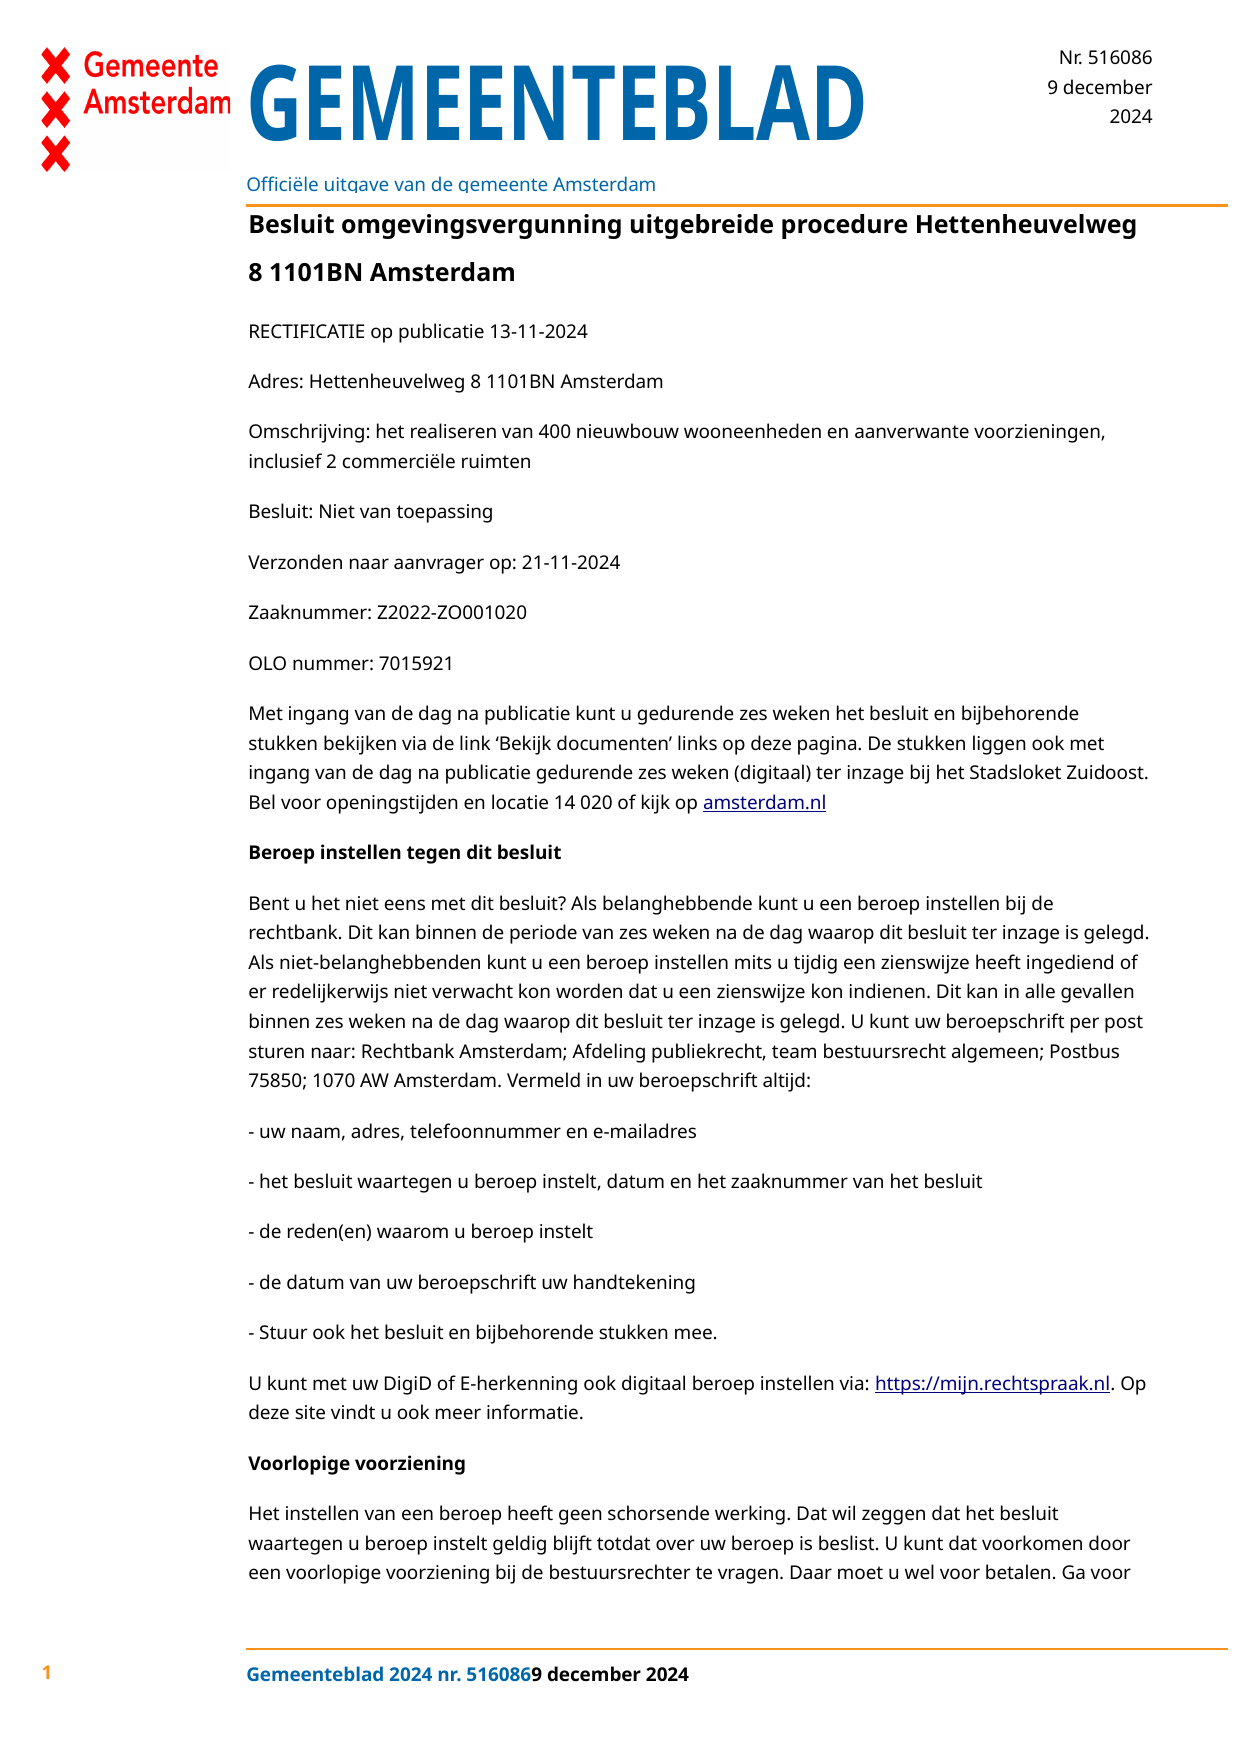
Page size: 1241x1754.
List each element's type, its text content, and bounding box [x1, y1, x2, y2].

text Voorlopige voorziening [248, 1450, 1152, 1476]
text - de datum van uw beroepschrift uw handtekening [248, 1269, 1152, 1295]
text - Stuur ook het besluit en bijbehorende stukken mee. [248, 1319, 1152, 1345]
text Bent u het niet eens met dit besluit? Als belanghebbende kunt u een beroep instellen bij de rechtbank. Dit kan binnen de periode van zes weken na de dag waarop dit besluit ter inzage is gelegd. Als niet-belanghebbenden kunt u een beroep instellen mits u tijdig een zienswijze heeft ingediend of er redelijkerwijs niet verwacht kon worden dat u een zienswijze kon indienen. Dit kan in alle gevallen binnen zes weken na de dag waarop dit besluit ter inzage is gelegd. U kunt uw beroepschrift per post sturen naar: Rechtbank Amsterdam; Afdeling publiekrecht, team bestuursrecht algemeen; Postbus 75850; 1070 AW Amsterdam. Vermeld in uw beroepschrift altijd: [248, 890, 1152, 1093]
text Besluit: Niet van toepassing [248, 499, 1152, 524]
text Zaaknummer: Z2022-ZO001020 [248, 599, 1152, 625]
text - uw naam, adres, telefoonnummer en e-mailadres [248, 1118, 1152, 1144]
text Omschrijving: het realiseren van 400 nieuwbouw wooneenheden en aanverwante voorzieningen, inclusief 2 commerciële ruimten [248, 419, 1152, 474]
picture [41, 47, 231, 172]
text Beroep instellen tegen dit besluit [248, 839, 1152, 865]
text - het besluit waartegen u beroep instelt, datum en het zaaknummer van het besluit [248, 1168, 1152, 1194]
text U kunt met uw DigiD of E-herkenning ook digitaal beroep instellen via: https://mijn.rechtspraak.nl. Op deze site vindt u ook meer informatie. [248, 1370, 1152, 1425]
text RECTIFICATIE op publicatie 13-11-2024 [248, 318, 1152, 344]
text Besluit omgevingsvergunning uitgebreide procedure Hettenheuvelweg 8 1101BN Amsterdam [248, 207, 1152, 288]
text OLO nummer: 7015921 [248, 650, 1152, 676]
text Verzonden naar aanvrager op: 21-11-2024 [248, 549, 1152, 575]
text Met ingang van de dag na publicatie kunt u gedurende zes weken het besluit en bijbehorende stukken bekijken via de link ‘Bekijk documenten’ links op deze pagina. De stukken liggen ook met ingang van de dag na publicatie gedurende zes weken (digitaal) ter inzage bij het Stadsloket Zuidoost. Bel voor openingstijden en locatie 14 020 of kijk op amsterdam.nl [248, 700, 1152, 815]
text Het instellen van een beroep heeft geen schorsende werking. Dat wil zeggen dat het besluit waartegen u beroep instelt geldig blijft totdat over uw beroep is beslist. U kunt dat voorkomen door een voorlopige voorziening bij de bestuursrechter te vragen. Daar moet u wel voor betalen. Ga voor [248, 1500, 1152, 1585]
text - de reden(en) waarom u beroep instelt [248, 1219, 1152, 1244]
text Adres: Hettenheuvelweg 8 1101BN Amsterdam [248, 368, 1152, 394]
